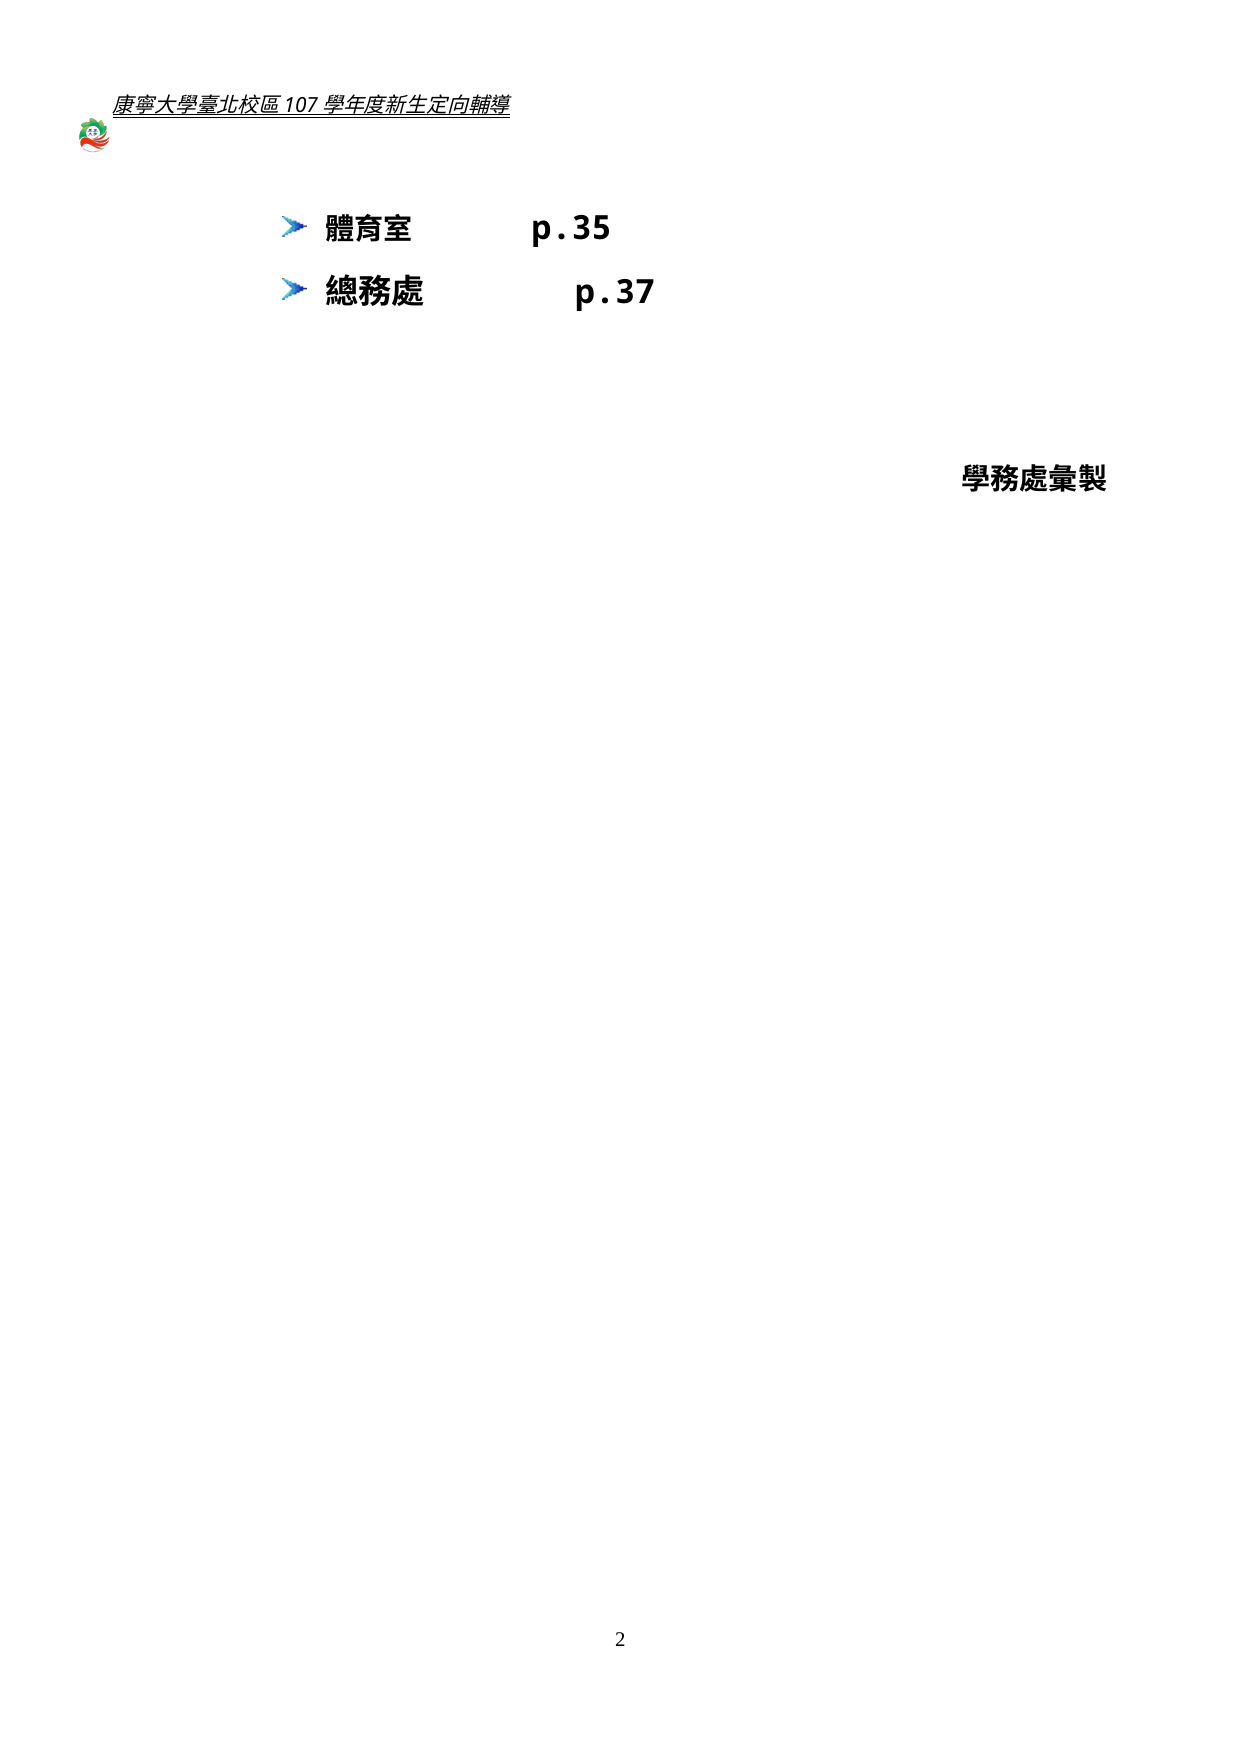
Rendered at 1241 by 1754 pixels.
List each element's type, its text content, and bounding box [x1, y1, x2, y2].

list 體育室 p.35 [175, 185, 1165, 247]
text 學務處彙製 [282, 435, 1107, 497]
list 總務處 p.37 [175, 247, 1165, 310]
